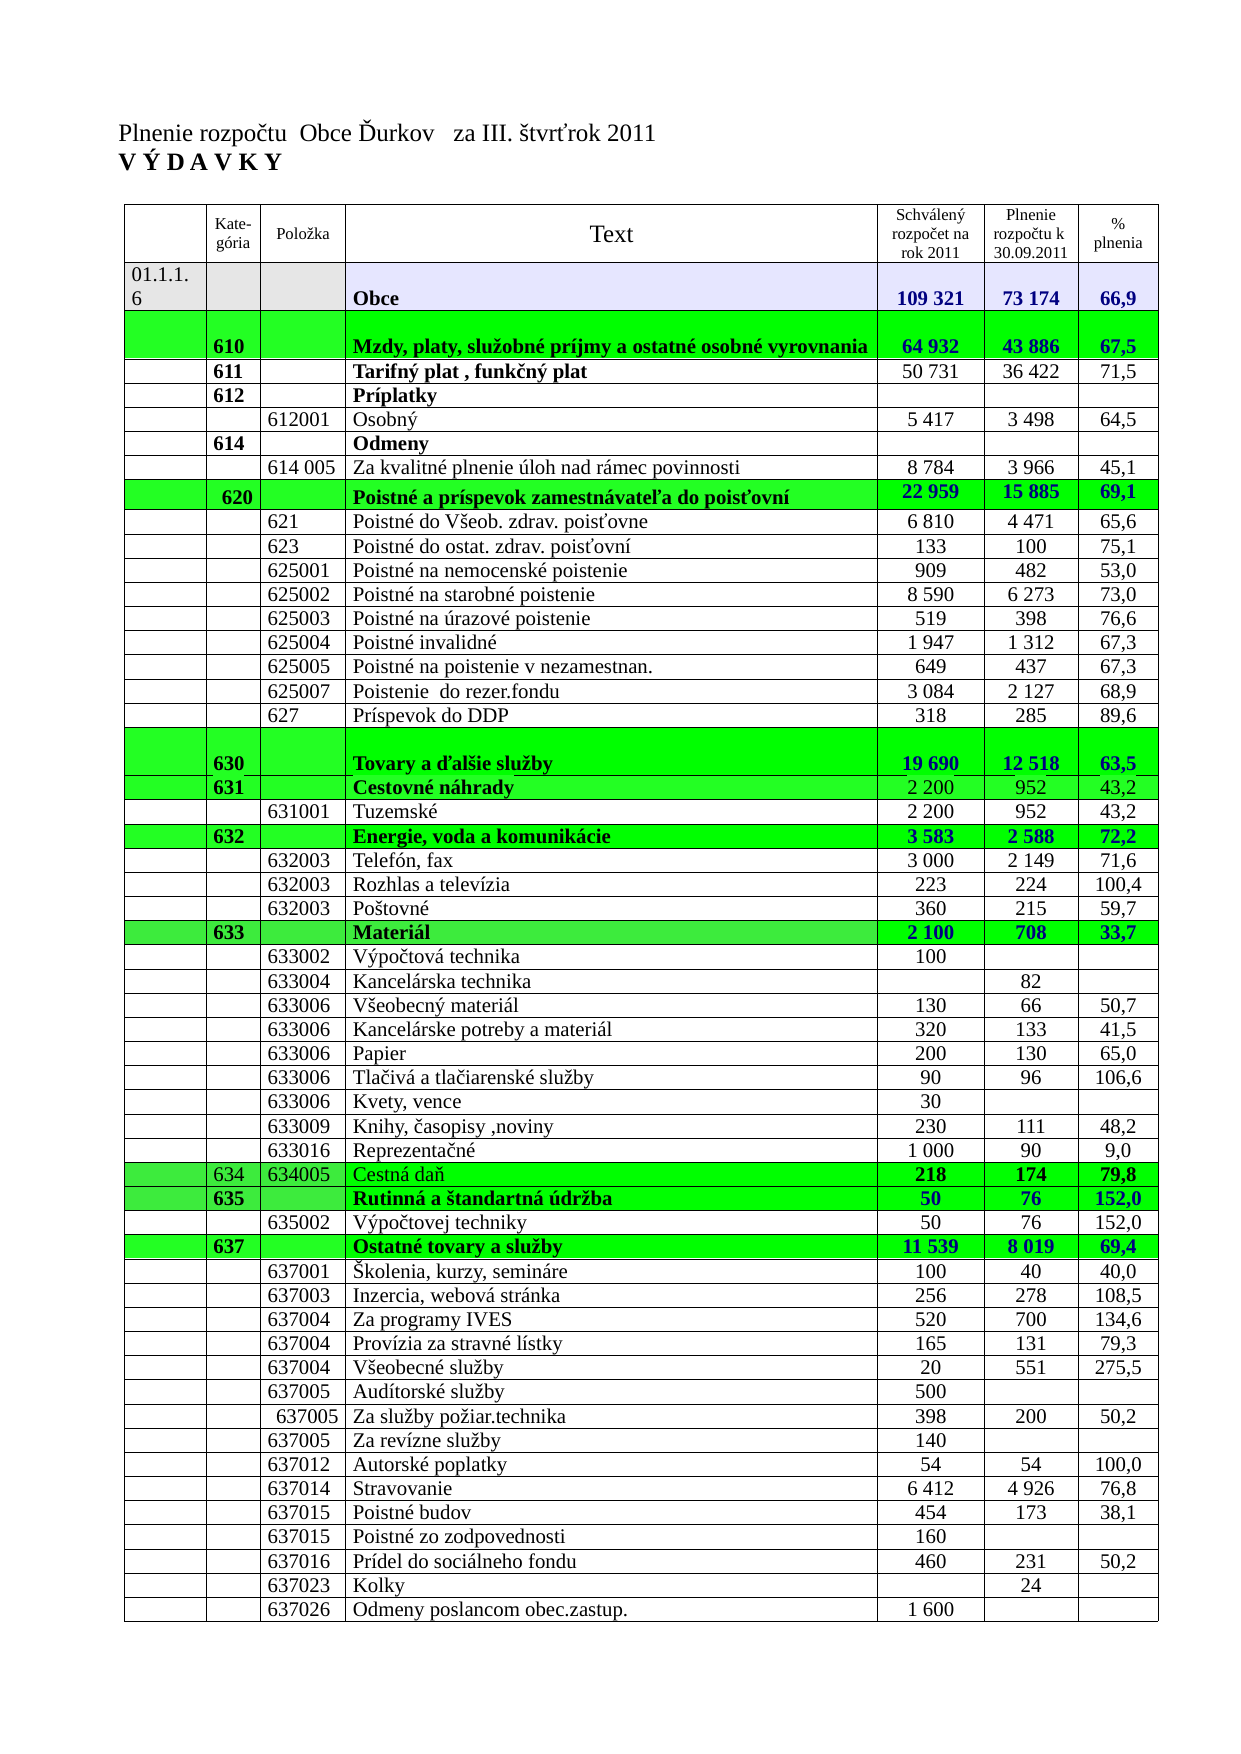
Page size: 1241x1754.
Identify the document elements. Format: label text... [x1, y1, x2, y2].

table_cell 2 200 [878, 800, 984, 823]
table_cell Poistenie do rezer.fondu [346, 680, 877, 703]
table_cell [985, 1525, 1078, 1548]
table_cell [1079, 1525, 1158, 1548]
table_cell [125, 994, 206, 1017]
table_cell 22 959 [878, 480, 984, 509]
table_cell [207, 849, 260, 872]
table_cell 224 [985, 873, 1078, 896]
table_cell 68,9 [1079, 680, 1158, 703]
table_cell Kvety, vence [346, 1090, 877, 1113]
table_cell [261, 728, 345, 775]
table_cell [207, 1115, 260, 1138]
table_cell 633 [207, 921, 260, 944]
table_cell 50,2 [1079, 1550, 1158, 1573]
table_cell [125, 456, 206, 479]
table_cell [125, 1525, 206, 1548]
table_cell 625001 [261, 559, 345, 582]
table_cell 637016 [261, 1550, 345, 1573]
table_cell [985, 1429, 1078, 1452]
table_cell [125, 1211, 206, 1234]
table_cell 633006 [261, 1066, 345, 1089]
table_cell [125, 1284, 206, 1307]
table_cell 54 [985, 1453, 1078, 1476]
table_cell [261, 263, 345, 310]
table_cell 30 [878, 1090, 984, 1113]
table_cell 3 966 [985, 456, 1078, 479]
table_cell 633006 [261, 1042, 345, 1065]
table_cell [207, 1574, 260, 1597]
table_cell 19 690 [878, 728, 984, 775]
table_cell [207, 1066, 260, 1089]
table_cell 73 174 [985, 263, 1078, 310]
table_cell 637015 [261, 1525, 345, 1548]
table_cell 36 422 [985, 360, 1078, 383]
table_cell 41,5 [1079, 1018, 1158, 1041]
table_cell [125, 1332, 206, 1355]
table_cell [1079, 384, 1158, 407]
table_cell [207, 1525, 260, 1548]
table_cell 45,1 [1079, 456, 1158, 479]
table_cell [207, 607, 260, 630]
table_cell [207, 1308, 260, 1331]
table_cell 59,7 [1079, 897, 1158, 920]
table_header Kate- gória [207, 205, 260, 262]
table_cell Za revízne služby [346, 1429, 877, 1452]
table_cell 131 [985, 1332, 1078, 1355]
table_cell 3 084 [878, 680, 984, 703]
table_cell [261, 480, 345, 509]
table_cell 625002 [261, 583, 345, 606]
table_cell 50 [878, 1187, 984, 1210]
table_cell 610 [207, 311, 260, 358]
table_cell Výpočtová technika [346, 945, 877, 968]
table_cell 72,2 [1079, 825, 1158, 848]
table_cell 223 [878, 873, 984, 896]
table_cell 614 [207, 432, 260, 455]
table_cell [261, 432, 345, 455]
table_cell [125, 728, 206, 775]
table_cell [1079, 1429, 1158, 1452]
table_cell [125, 1115, 206, 1138]
table_cell 278 [985, 1284, 1078, 1307]
table_cell 6 273 [985, 583, 1078, 606]
table_cell [207, 897, 260, 920]
table_cell [125, 1453, 206, 1476]
table_header Text [346, 205, 877, 262]
table_cell [125, 408, 206, 431]
table_cell 1 947 [878, 631, 984, 654]
table_cell 50,2 [1079, 1405, 1158, 1428]
table_cell Poistné budov [346, 1501, 877, 1524]
table_cell 360 [878, 897, 984, 920]
table_cell [125, 921, 206, 944]
table_cell 160 [878, 1525, 984, 1548]
table_cell 140 [878, 1429, 984, 1452]
table_cell 2 588 [985, 825, 1078, 848]
table_cell 200 [878, 1042, 984, 1065]
table_cell [985, 432, 1078, 455]
table_cell Telefón, fax [346, 849, 877, 872]
table_cell 218 [878, 1163, 984, 1186]
table_cell [207, 1260, 260, 1283]
table_cell 500 [878, 1380, 984, 1403]
table_cell Poistné do ostat. zdrav. poisťovní [346, 535, 877, 558]
table_cell 230 [878, 1115, 984, 1138]
table_cell 637005 [261, 1405, 345, 1428]
table_cell 952 [985, 776, 1078, 799]
table_cell Odmeny [346, 432, 877, 455]
table_cell 631001 [261, 800, 345, 823]
table_cell Cestná daň [346, 1163, 877, 1186]
table_cell 15 885 [985, 480, 1078, 509]
table_cell 20 [878, 1356, 984, 1379]
table_cell [207, 408, 260, 431]
table_cell [207, 1332, 260, 1355]
table_cell [985, 945, 1078, 968]
table_cell 8 590 [878, 583, 984, 606]
table_cell [125, 970, 206, 993]
table_cell 6 810 [878, 510, 984, 533]
table_cell Mzdy, platy, služobné príjmy a ostatné osobné vyrovnania [346, 311, 877, 358]
table_cell Príplatky [346, 384, 877, 407]
table_cell 625003 [261, 607, 345, 630]
table_cell [207, 1284, 260, 1307]
table_cell Za kvalitné plnenie úloh nad rámec povinnosti [346, 456, 877, 479]
table_cell [125, 432, 206, 455]
table_cell [207, 1429, 260, 1452]
table_cell 285 [985, 704, 1078, 727]
table_cell 66 [985, 994, 1078, 1017]
table_cell Poistné na nemocenské poistenie [346, 559, 877, 582]
table_cell [207, 1598, 260, 1621]
table_cell 65,6 [1079, 510, 1158, 533]
table_cell 67,3 [1079, 631, 1158, 654]
table_cell [1079, 432, 1158, 455]
table_cell 79,8 [1079, 1163, 1158, 1186]
table_cell 63,5 [1079, 728, 1158, 775]
table_cell 4 926 [985, 1477, 1078, 1500]
table_cell Obce [346, 263, 877, 310]
table_cell 2 149 [985, 849, 1078, 872]
table_cell 1 000 [878, 1139, 984, 1162]
table_cell 708 [985, 921, 1078, 944]
table_cell 133 [985, 1018, 1078, 1041]
table_cell 520 [878, 1308, 984, 1331]
table_cell 637001 [261, 1260, 345, 1283]
text V Ý D A V K Y [118, 147, 1122, 176]
table_cell 33,7 [1079, 921, 1158, 944]
table_cell 320 [878, 1018, 984, 1041]
table_cell 134,6 [1079, 1308, 1158, 1331]
table_cell [207, 1042, 260, 1065]
table_cell [125, 384, 206, 407]
table_cell 5 417 [878, 408, 984, 431]
table_cell [125, 704, 206, 727]
table_cell 6 412 [878, 1477, 984, 1500]
table_cell 9,0 [1079, 1139, 1158, 1162]
table_cell 53,0 [1079, 559, 1158, 582]
table_cell 632003 [261, 897, 345, 920]
table_cell [207, 1405, 260, 1428]
table_cell [125, 1598, 206, 1621]
table_cell [125, 1429, 206, 1452]
table_cell [125, 897, 206, 920]
table_cell 625004 [261, 631, 345, 654]
table_cell 2 127 [985, 680, 1078, 703]
table_cell Tlačivá a tlačiarenské služby [346, 1066, 877, 1089]
table_cell 82 [985, 970, 1078, 993]
table_cell 40 [985, 1260, 1078, 1283]
table_cell Papier [346, 1042, 877, 1065]
table_cell [207, 1477, 260, 1500]
table_cell 627 [261, 704, 345, 727]
table_cell 152,0 [1079, 1187, 1158, 1210]
text Plnenie rozpočtu Obce Ďurkov za III. štvrťrok 2011 [118, 118, 1122, 147]
table_cell [1079, 1598, 1158, 1621]
table_cell Stravovanie [346, 1477, 877, 1500]
table_cell Poistné zo zodpovednosti [346, 1525, 877, 1548]
table_cell 635 [207, 1187, 260, 1210]
table_cell Rutinná a štandartná údržba [346, 1187, 877, 1210]
table_cell 106,6 [1079, 1066, 1158, 1089]
table_cell [878, 1574, 984, 1597]
table_cell [207, 1139, 260, 1162]
table_cell [207, 583, 260, 606]
table_cell 632003 [261, 873, 345, 896]
table_cell 482 [985, 559, 1078, 582]
table_cell [125, 607, 206, 630]
table_cell Knihy, časopisy ,noviny [346, 1115, 877, 1138]
table_cell [207, 1550, 260, 1573]
table_cell 200 [985, 1405, 1078, 1428]
table_cell 623 [261, 535, 345, 558]
table_cell [125, 1308, 206, 1331]
table_cell [125, 655, 206, 678]
table_cell 637012 [261, 1453, 345, 1476]
table_cell 614 005 [261, 456, 345, 479]
table_cell 637005 [261, 1380, 345, 1403]
table_cell Cestovné náhrady [346, 776, 877, 799]
table_cell 50,7 [1079, 994, 1158, 1017]
table_cell 173 [985, 1501, 1078, 1524]
table_cell [1079, 970, 1158, 993]
table_cell Tovary a ďalšie služby [346, 728, 877, 775]
table_cell [125, 1574, 206, 1597]
table_header Plnenie rozpočtu k 30.09.2011 [985, 205, 1078, 262]
table_cell [207, 970, 260, 993]
table_cell [261, 776, 345, 799]
table_cell 64 932 [878, 311, 984, 358]
table_cell [985, 384, 1078, 407]
table_cell 398 [985, 607, 1078, 630]
table_cell 90 [878, 1066, 984, 1089]
table_cell 637004 [261, 1308, 345, 1331]
table_cell [207, 680, 260, 703]
table_cell 100 [985, 535, 1078, 558]
table_cell Rozhlas a televízia [346, 873, 877, 896]
table_cell 111 [985, 1115, 1078, 1138]
table_cell 174 [985, 1163, 1078, 1186]
table_cell 71,6 [1079, 849, 1158, 872]
table_cell [125, 510, 206, 533]
table_cell 54 [878, 1453, 984, 1476]
table_cell 50 [878, 1211, 984, 1234]
table_cell 460 [878, 1550, 984, 1573]
table_cell [207, 456, 260, 479]
table_cell [207, 1211, 260, 1234]
table_cell Energie, voda a komunikácie [346, 825, 877, 848]
table_cell 165 [878, 1332, 984, 1355]
table_header Schválený rozpočet na rok 2011 [878, 205, 984, 262]
table_cell 96 [985, 1066, 1078, 1089]
table_cell [261, 825, 345, 848]
table_cell [125, 559, 206, 582]
table_cell 152,0 [1079, 1211, 1158, 1234]
table_cell 637026 [261, 1598, 345, 1621]
table_cell [261, 1187, 345, 1210]
table_cell 633004 [261, 970, 345, 993]
table_cell Školenia, kurzy, semináre [346, 1260, 877, 1283]
table_cell [207, 1501, 260, 1524]
table_cell 40,0 [1079, 1260, 1158, 1283]
table_cell [125, 680, 206, 703]
table_cell 8 784 [878, 456, 984, 479]
table_cell [125, 1260, 206, 1283]
table_cell [125, 1139, 206, 1162]
table_cell Tarifný plat , funkčný plat [346, 360, 877, 383]
table_cell [125, 535, 206, 558]
table_cell Tuzemské [346, 800, 877, 823]
table_cell [125, 1042, 206, 1065]
table_cell [207, 655, 260, 678]
table_cell 633016 [261, 1139, 345, 1162]
table_cell [125, 1187, 206, 1210]
table_cell 231 [985, 1550, 1078, 1573]
table_cell 76 [985, 1211, 1078, 1234]
table_cell [1079, 1090, 1158, 1113]
table_cell 69,1 [1079, 480, 1158, 509]
table_cell [125, 945, 206, 968]
table_cell 90 [985, 1139, 1078, 1162]
table_cell 4 471 [985, 510, 1078, 533]
table_cell [207, 704, 260, 727]
table_cell [125, 631, 206, 654]
table_cell 76,6 [1079, 607, 1158, 630]
table_cell 630 [207, 728, 260, 775]
table_cell [207, 994, 260, 1017]
table_cell Všeobecný materiál [346, 994, 877, 1017]
table_cell [207, 1380, 260, 1403]
table_cell [261, 311, 345, 358]
table_cell 133 [878, 535, 984, 558]
table_cell [207, 631, 260, 654]
table_cell 43 886 [985, 311, 1078, 358]
table_cell 632 [207, 825, 260, 848]
table_cell 65,0 [1079, 1042, 1158, 1065]
table_cell 454 [878, 1501, 984, 1524]
table_cell 625005 [261, 655, 345, 678]
table_cell 2 100 [878, 921, 984, 944]
table_cell [207, 510, 260, 533]
table_cell 76 [985, 1187, 1078, 1210]
table_cell 67,3 [1079, 655, 1158, 678]
table_cell 637014 [261, 1477, 345, 1500]
table_cell 79,3 [1079, 1332, 1158, 1355]
table_cell [207, 800, 260, 823]
table_cell 633006 [261, 1018, 345, 1041]
table_cell 700 [985, 1308, 1078, 1331]
table_cell 43,2 [1079, 776, 1158, 799]
table_cell [125, 800, 206, 823]
table_cell [125, 1356, 206, 1379]
table_cell [207, 873, 260, 896]
table_cell 621 [261, 510, 345, 533]
table_cell [207, 559, 260, 582]
table_cell 625007 [261, 680, 345, 703]
table_cell 519 [878, 607, 984, 630]
table_cell [878, 970, 984, 993]
table_cell [125, 1163, 206, 1186]
table_cell 1 600 [878, 1598, 984, 1621]
table_cell 637004 [261, 1356, 345, 1379]
table_cell [207, 1018, 260, 1041]
table_cell Výpočtovej techniky [346, 1211, 877, 1234]
table_cell 71,5 [1079, 360, 1158, 383]
table_cell Kancelárske potreby a materiál [346, 1018, 877, 1041]
table_cell 01.1.1.6 [125, 263, 206, 310]
table_cell Poistné na poistenie v nezamestnan. [346, 655, 877, 678]
table_cell [125, 1405, 206, 1428]
table_cell Poistné invalidné [346, 631, 877, 654]
table_cell 633006 [261, 1090, 345, 1113]
table_cell [207, 1356, 260, 1379]
table_cell 649 [878, 655, 984, 678]
table_cell Kancelárska technika [346, 970, 877, 993]
table_header [125, 205, 206, 262]
table_cell 43,2 [1079, 800, 1158, 823]
table_cell 50 731 [878, 360, 984, 383]
table_cell [125, 311, 206, 358]
table_cell 551 [985, 1356, 1078, 1379]
table_cell 637003 [261, 1284, 345, 1307]
table_cell 38,1 [1079, 1501, 1158, 1524]
table_cell [125, 1550, 206, 1573]
table_cell [125, 849, 206, 872]
table_cell 634 [207, 1163, 260, 1186]
table_cell 637 [207, 1235, 260, 1258]
table_cell 64,5 [1079, 408, 1158, 431]
table_cell [878, 432, 984, 455]
table_cell [125, 480, 206, 509]
table_cell Za programy IVES [346, 1308, 877, 1331]
table_cell 635002 [261, 1211, 345, 1234]
table_header Položka [261, 205, 345, 262]
table_cell [878, 384, 984, 407]
table_cell [207, 263, 260, 310]
table_cell [125, 1501, 206, 1524]
table_cell 633009 [261, 1115, 345, 1138]
table_cell Materiál [346, 921, 877, 944]
table_cell [261, 384, 345, 407]
table_cell 637004 [261, 1332, 345, 1355]
table_cell [125, 776, 206, 799]
table_cell 952 [985, 800, 1078, 823]
table_cell [261, 1235, 345, 1258]
table_cell 620 [207, 480, 260, 509]
table_cell [125, 1018, 206, 1041]
table_cell 130 [878, 994, 984, 1017]
table_cell 637005 [261, 1429, 345, 1452]
table_cell Poštovné [346, 897, 877, 920]
table_cell 437 [985, 655, 1078, 678]
table_cell [985, 1090, 1078, 1113]
table_cell 632003 [261, 849, 345, 872]
table_cell 612 [207, 384, 260, 407]
table_cell 215 [985, 897, 1078, 920]
table_cell 100,4 [1079, 873, 1158, 896]
table_cell [125, 1380, 206, 1403]
table_cell Ostatné tovary a služby [346, 1235, 877, 1258]
table_cell 256 [878, 1284, 984, 1307]
table_cell 73,0 [1079, 583, 1158, 606]
table_cell Poistné a príspevok zamestnávateľa do poisťovní [346, 480, 877, 509]
table_cell 631 [207, 776, 260, 799]
table_cell [125, 873, 206, 896]
table_cell 69,4 [1079, 1235, 1158, 1258]
table_cell [125, 1235, 206, 1258]
table_cell 11 539 [878, 1235, 984, 1258]
table_cell 67,5 [1079, 311, 1158, 358]
table_cell [125, 1090, 206, 1113]
table_cell Audítorské služby [346, 1380, 877, 1403]
table_cell 89,6 [1079, 704, 1158, 727]
table_cell 75,1 [1079, 535, 1158, 558]
table_cell 1 312 [985, 631, 1078, 654]
table_cell Inzercia, webová stránka [346, 1284, 877, 1307]
table_cell 2 200 [878, 776, 984, 799]
table_cell Odmeny poslancom obec.zastup. [346, 1598, 877, 1621]
table_cell 611 [207, 360, 260, 383]
table_cell 66,9 [1079, 263, 1158, 310]
table_cell 76,8 [1079, 1477, 1158, 1500]
table_cell Všeobecné služby [346, 1356, 877, 1379]
table_cell Kolky [346, 1574, 877, 1597]
table_cell [207, 945, 260, 968]
table_cell Autorské poplatky [346, 1453, 877, 1476]
table_cell 8 019 [985, 1235, 1078, 1258]
table_cell 108,5 [1079, 1284, 1158, 1307]
table_cell [261, 360, 345, 383]
table_cell [125, 825, 206, 848]
table_cell [1079, 945, 1158, 968]
table_cell 633006 [261, 994, 345, 1017]
table_cell 612001 [261, 408, 345, 431]
table_cell 130 [985, 1042, 1078, 1065]
table_cell 3 583 [878, 825, 984, 848]
table_cell 100 [878, 945, 984, 968]
table_cell 3 000 [878, 849, 984, 872]
table_cell Prídel do sociálneho fondu [346, 1550, 877, 1573]
table_cell [207, 535, 260, 558]
table_cell 12 518 [985, 728, 1078, 775]
table_cell [125, 583, 206, 606]
table_cell [125, 1066, 206, 1089]
table_header % plnenia [1079, 205, 1158, 262]
table_cell [261, 921, 345, 944]
table_cell 398 [878, 1405, 984, 1428]
table_cell 634005 [261, 1163, 345, 1186]
table_cell 318 [878, 704, 984, 727]
table_cell [207, 1090, 260, 1113]
table_cell [125, 1477, 206, 1500]
table_cell 3 498 [985, 408, 1078, 431]
table_cell Poistné na úrazové poistenie [346, 607, 877, 630]
table_cell Osobný [346, 408, 877, 431]
table_cell 109 321 [878, 263, 984, 310]
table_cell [125, 360, 206, 383]
table_cell Provízia za stravné lístky [346, 1332, 877, 1355]
table_cell [985, 1598, 1078, 1621]
table_cell [1079, 1380, 1158, 1403]
table_cell [985, 1380, 1078, 1403]
table_cell Poistné na starobné poistenie [346, 583, 877, 606]
table_cell 48,2 [1079, 1115, 1158, 1138]
table_cell Reprezentačné [346, 1139, 877, 1162]
table_cell 909 [878, 559, 984, 582]
table_cell 24 [985, 1574, 1078, 1597]
table_cell 633002 [261, 945, 345, 968]
table_cell Príspevok do DDP [346, 704, 877, 727]
table_cell 637023 [261, 1574, 345, 1597]
table_cell [207, 1453, 260, 1476]
table_cell 100,0 [1079, 1453, 1158, 1476]
table_cell Za služby požiar.technika [346, 1405, 877, 1428]
table_cell 637015 [261, 1501, 345, 1524]
table_cell 275,5 [1079, 1356, 1158, 1379]
table_cell Poistné do Všeob. zdrav. poisťovne [346, 510, 877, 533]
table_cell 100 [878, 1260, 984, 1283]
table_cell [1079, 1574, 1158, 1597]
